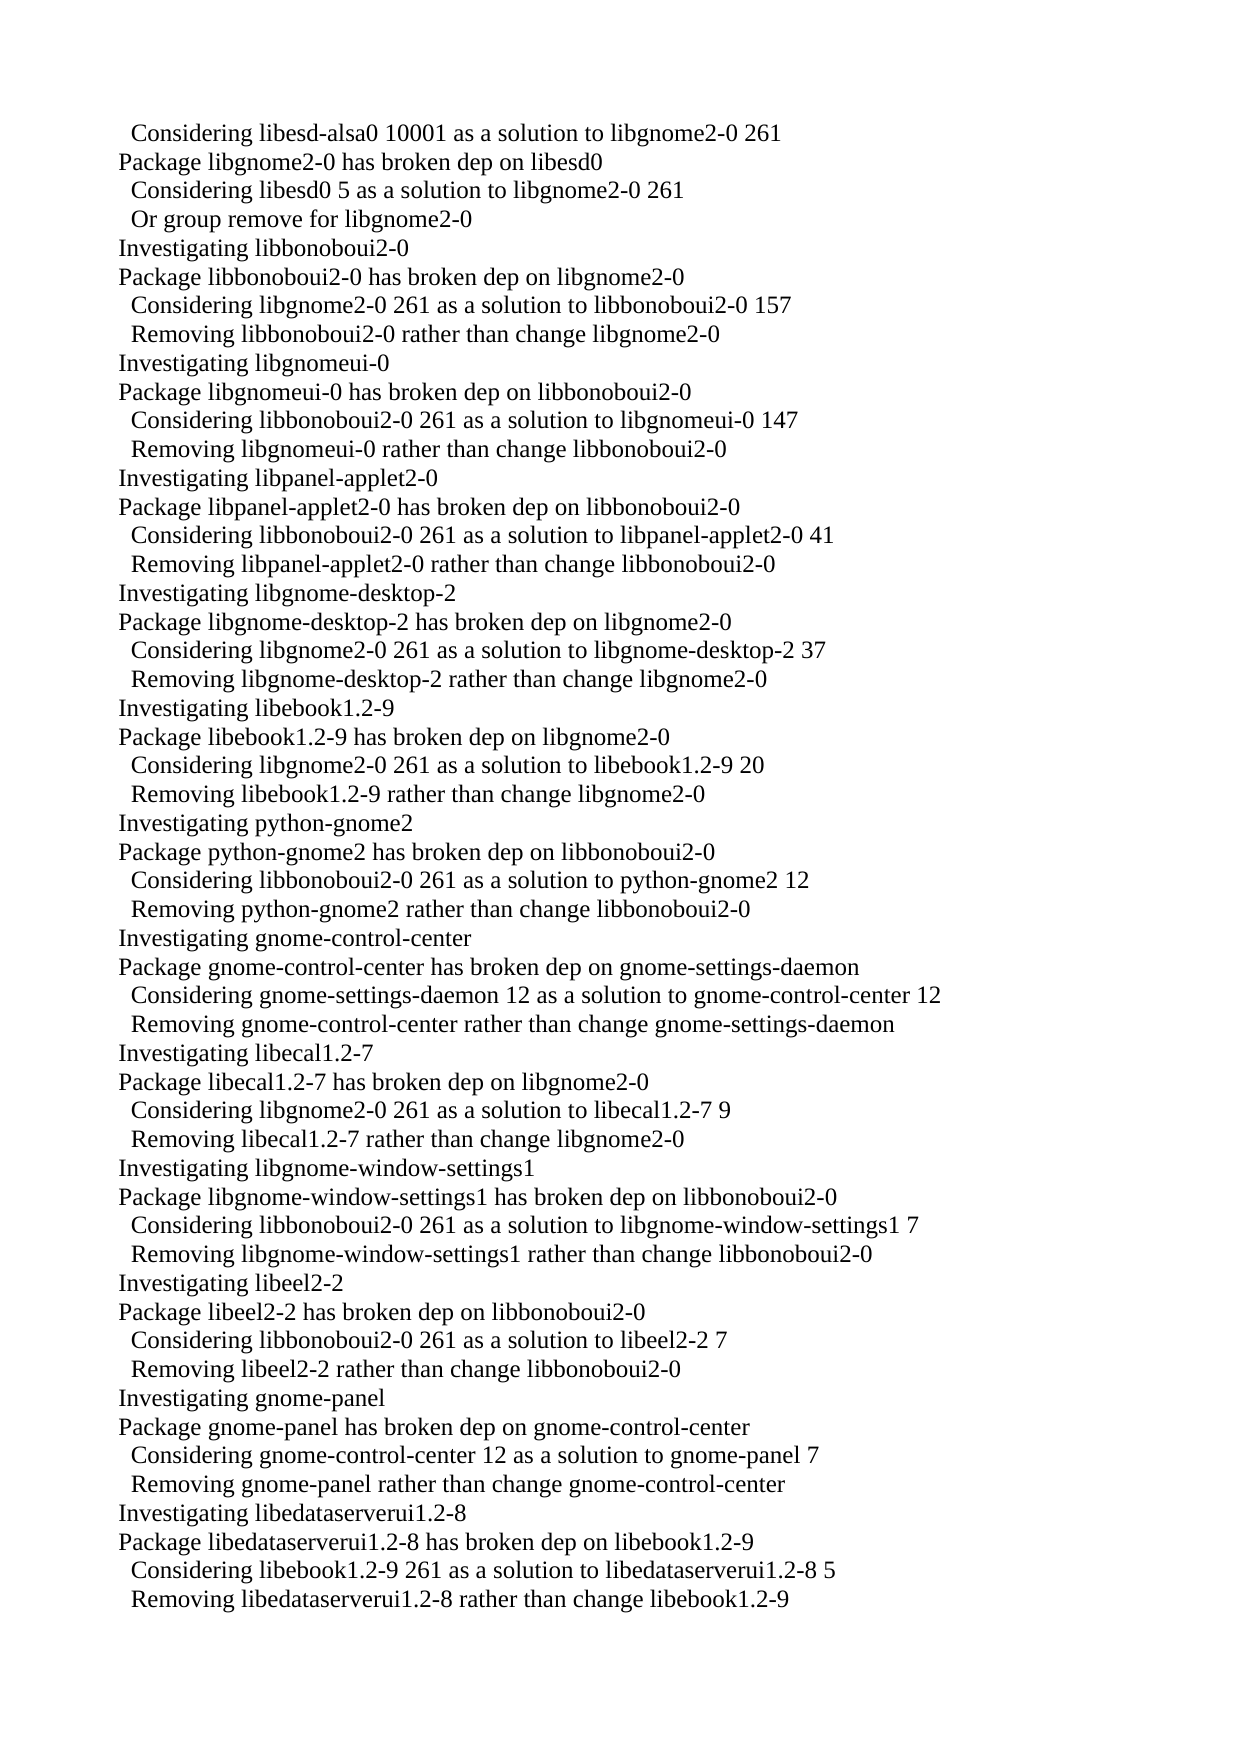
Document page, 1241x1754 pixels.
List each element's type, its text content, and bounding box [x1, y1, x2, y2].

text Investigating libecal1.2-7 [118, 1038, 1122, 1067]
text Package libecal1.2-7 has broken dep on libgnome2-0 [118, 1067, 1122, 1096]
text Package libgnome-window-settings1 has broken dep on libbonoboui2-0 [118, 1182, 1122, 1211]
text Package libeel2-2 has broken dep on libbonoboui2-0 [118, 1297, 1122, 1326]
text Considering gnome-settings-daemon 12 as a solution to gnome-control-center 12 [118, 981, 1122, 1009]
text Package libpanel-applet2-0 has broken dep on libbonoboui2-0 [118, 492, 1122, 521]
text Or group remove for libgnome2-0 [118, 204, 1122, 233]
text Investigating libgnome-window-settings1 [118, 1153, 1122, 1182]
text Investigating libedataserverui1.2-8 [118, 1498, 1122, 1527]
text Investigating libbonoboui2-0 [118, 233, 1122, 262]
text Package libgnomeui-0 has broken dep on libbonoboui2-0 [118, 377, 1122, 406]
text Investigating python-gnome2 [118, 808, 1122, 837]
text Package python-gnome2 has broken dep on libbonoboui2-0 [118, 837, 1122, 866]
text Removing libgnome-window-settings1 rather than change libbonoboui2-0 [118, 1239, 1122, 1268]
text Considering libbonoboui2-0 261 as a solution to python-gnome2 12 [118, 866, 1122, 894]
text Considering libgnome2-0 261 as a solution to libebook1.2-9 20 [118, 751, 1122, 779]
text Package gnome-panel has broken dep on gnome-control-center [118, 1412, 1122, 1441]
text Removing libpanel-applet2-0 rather than change libbonoboui2-0 [118, 549, 1122, 578]
text Package libebook1.2-9 has broken dep on libgnome2-0 [118, 722, 1122, 751]
text Removing libgnome-desktop-2 rather than change libgnome2-0 [118, 664, 1122, 693]
text Removing libeel2-2 rather than change libbonoboui2-0 [118, 1354, 1122, 1383]
text Considering libbonoboui2-0 261 as a solution to libgnome-window-settings1 7 [118, 1211, 1122, 1239]
text Considering gnome-control-center 12 as a solution to gnome-panel 7 [118, 1441, 1122, 1469]
text Package libbonoboui2-0 has broken dep on libgnome2-0 [118, 262, 1122, 291]
text Investigating libeel2-2 [118, 1268, 1122, 1297]
text Removing python-gnome2 rather than change libbonoboui2-0 [118, 894, 1122, 923]
text Investigating libebook1.2-9 [118, 693, 1122, 722]
text Considering libgnome2-0 261 as a solution to libbonoboui2-0 157 [118, 291, 1122, 319]
text Considering libgnome2-0 261 as a solution to libgnome-desktop-2 37 [118, 636, 1122, 664]
text Investigating libgnomeui-0 [118, 348, 1122, 377]
text Removing libgnomeui-0 rather than change libbonoboui2-0 [118, 434, 1122, 463]
text Considering libgnome2-0 261 as a solution to libecal1.2-7 9 [118, 1096, 1122, 1124]
text Removing gnome-control-center rather than change gnome-settings-daemon [118, 1009, 1122, 1038]
text Removing libbonoboui2-0 rather than change libgnome2-0 [118, 319, 1122, 348]
text Considering libesd0 5 as a solution to libgnome2-0 261 [118, 176, 1122, 204]
text Considering libesd-alsa0 10001 as a solution to libgnome2-0 261 [118, 118, 1122, 147]
text Package libgnome2-0 has broken dep on libesd0 [118, 147, 1122, 176]
text Investigating libgnome-desktop-2 [118, 578, 1122, 607]
text Package libedataserverui1.2-8 has broken dep on libebook1.2-9 [118, 1527, 1122, 1556]
text Investigating gnome-control-center [118, 923, 1122, 952]
text Considering libebook1.2-9 261 as a solution to libedataserverui1.2-8 5 [118, 1556, 1122, 1584]
text Package libgnome-desktop-2 has broken dep on libgnome2-0 [118, 607, 1122, 636]
text Removing libedataserverui1.2-8 rather than change libebook1.2-9 [118, 1584, 1122, 1613]
text Investigating libpanel-applet2-0 [118, 463, 1122, 492]
text Considering libbonoboui2-0 261 as a solution to libeel2-2 7 [118, 1326, 1122, 1354]
text Removing libebook1.2-9 rather than change libgnome2-0 [118, 779, 1122, 808]
text Investigating gnome-panel [118, 1383, 1122, 1412]
text Package gnome-control-center has broken dep on gnome-settings-daemon [118, 952, 1122, 981]
text Considering libbonoboui2-0 261 as a solution to libpanel-applet2-0 41 [118, 521, 1122, 549]
text Considering libbonoboui2-0 261 as a solution to libgnomeui-0 147 [118, 406, 1122, 434]
text Removing gnome-panel rather than change gnome-control-center [118, 1469, 1122, 1498]
text Removing libecal1.2-7 rather than change libgnome2-0 [118, 1124, 1122, 1153]
